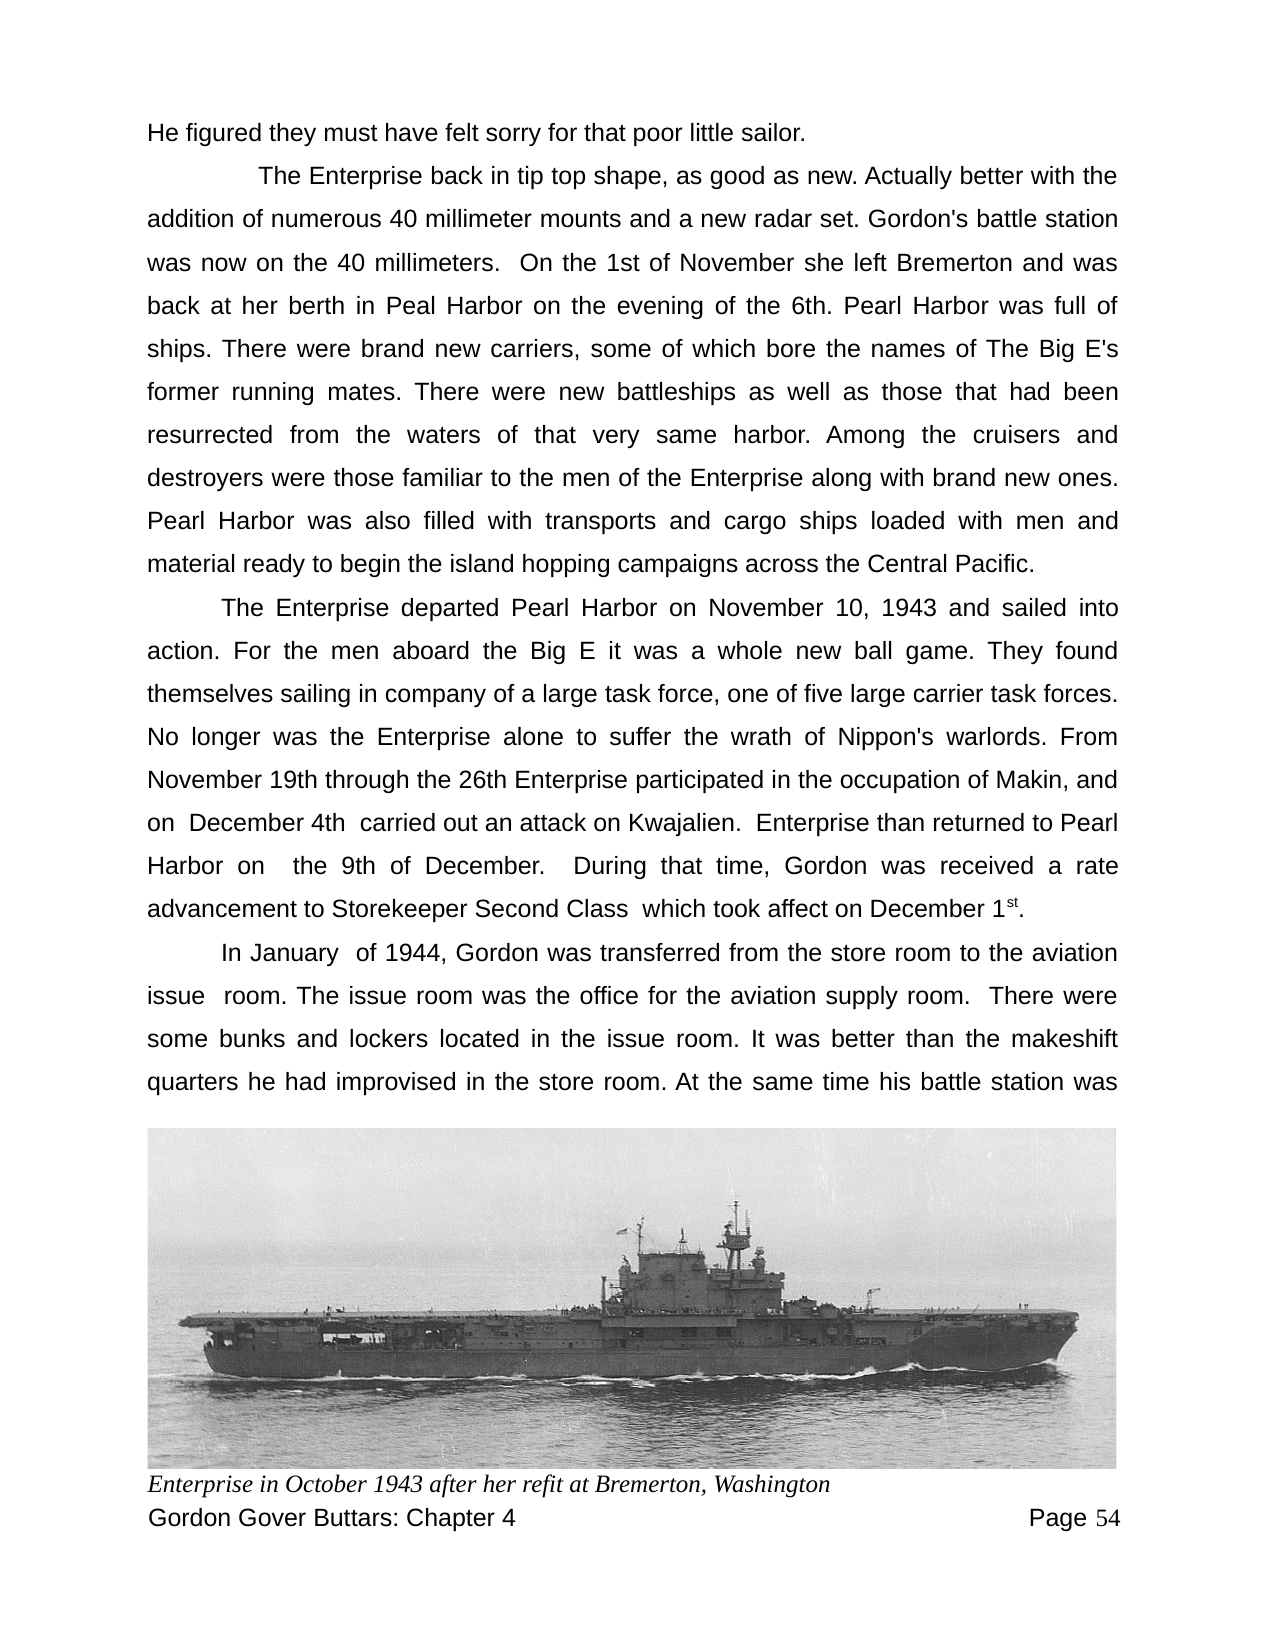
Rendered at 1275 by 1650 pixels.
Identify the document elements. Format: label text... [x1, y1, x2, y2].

text The Enterprise departed Pearl Harbor on November 10, 1943 and sailed into action. For the men aboard the Big E it was a whole new ball game. They found themselves sailing in company of a large task force, one of five large carrier task forces. No longer was the Enterprise alone to suffer the wrath of Nippon's warlords. From November 19th through the 26th Enterprise participated in the occupation of Makin, and on December 4th carried out an attack on Kwajalien. Enterprise than returned to Pearl Harbor on the 9th of December. During that time, Gordon was received a rate advancement to Storekeeper Second Class which took affect on December 1st. [147, 592, 1120, 923]
text He figured they must have felt sorry for that poor little sailor. [147, 118, 1120, 147]
text The Enterprise back in tip top shape, as good as new. Actually better with the addition of numerous 40 millimeter mounts and a new radar set. Gordon's battle station was now on the 40 millimeters. On the 1st of November she left Bremerton and was back at her berth in Peal Harbor on the evening of the 6th. Pearl Harbor was full of ships. There were brand new carriers, some of which bore the names of The Big E's former running mates. There were new battleships as well as those that had been resurrected from the waters of that very same harbor. Among the cruisers and destroyers were those familiar to the men of the Enterprise along with brand new ones. Pearl Harbor was also filled with transports and cargo ships loaded with men and material ready to begin the island hopping campaigns across the Central Pacific. [147, 161, 1120, 578]
text In January of 1944, Gordon was transferred from the store room to the aviation issue room. The issue room was the office for the aviation supply room. There were some bunks and lockers located in the issue room. It was better than the makeshift quarters he had improvised in the store room. At the same time his battle station was [147, 937, 1120, 1096]
picture [147, 1128, 1117, 1469]
text Enterprise in October 1943 after her refit at Bremerton, Washington [147, 1469, 1116, 1498]
